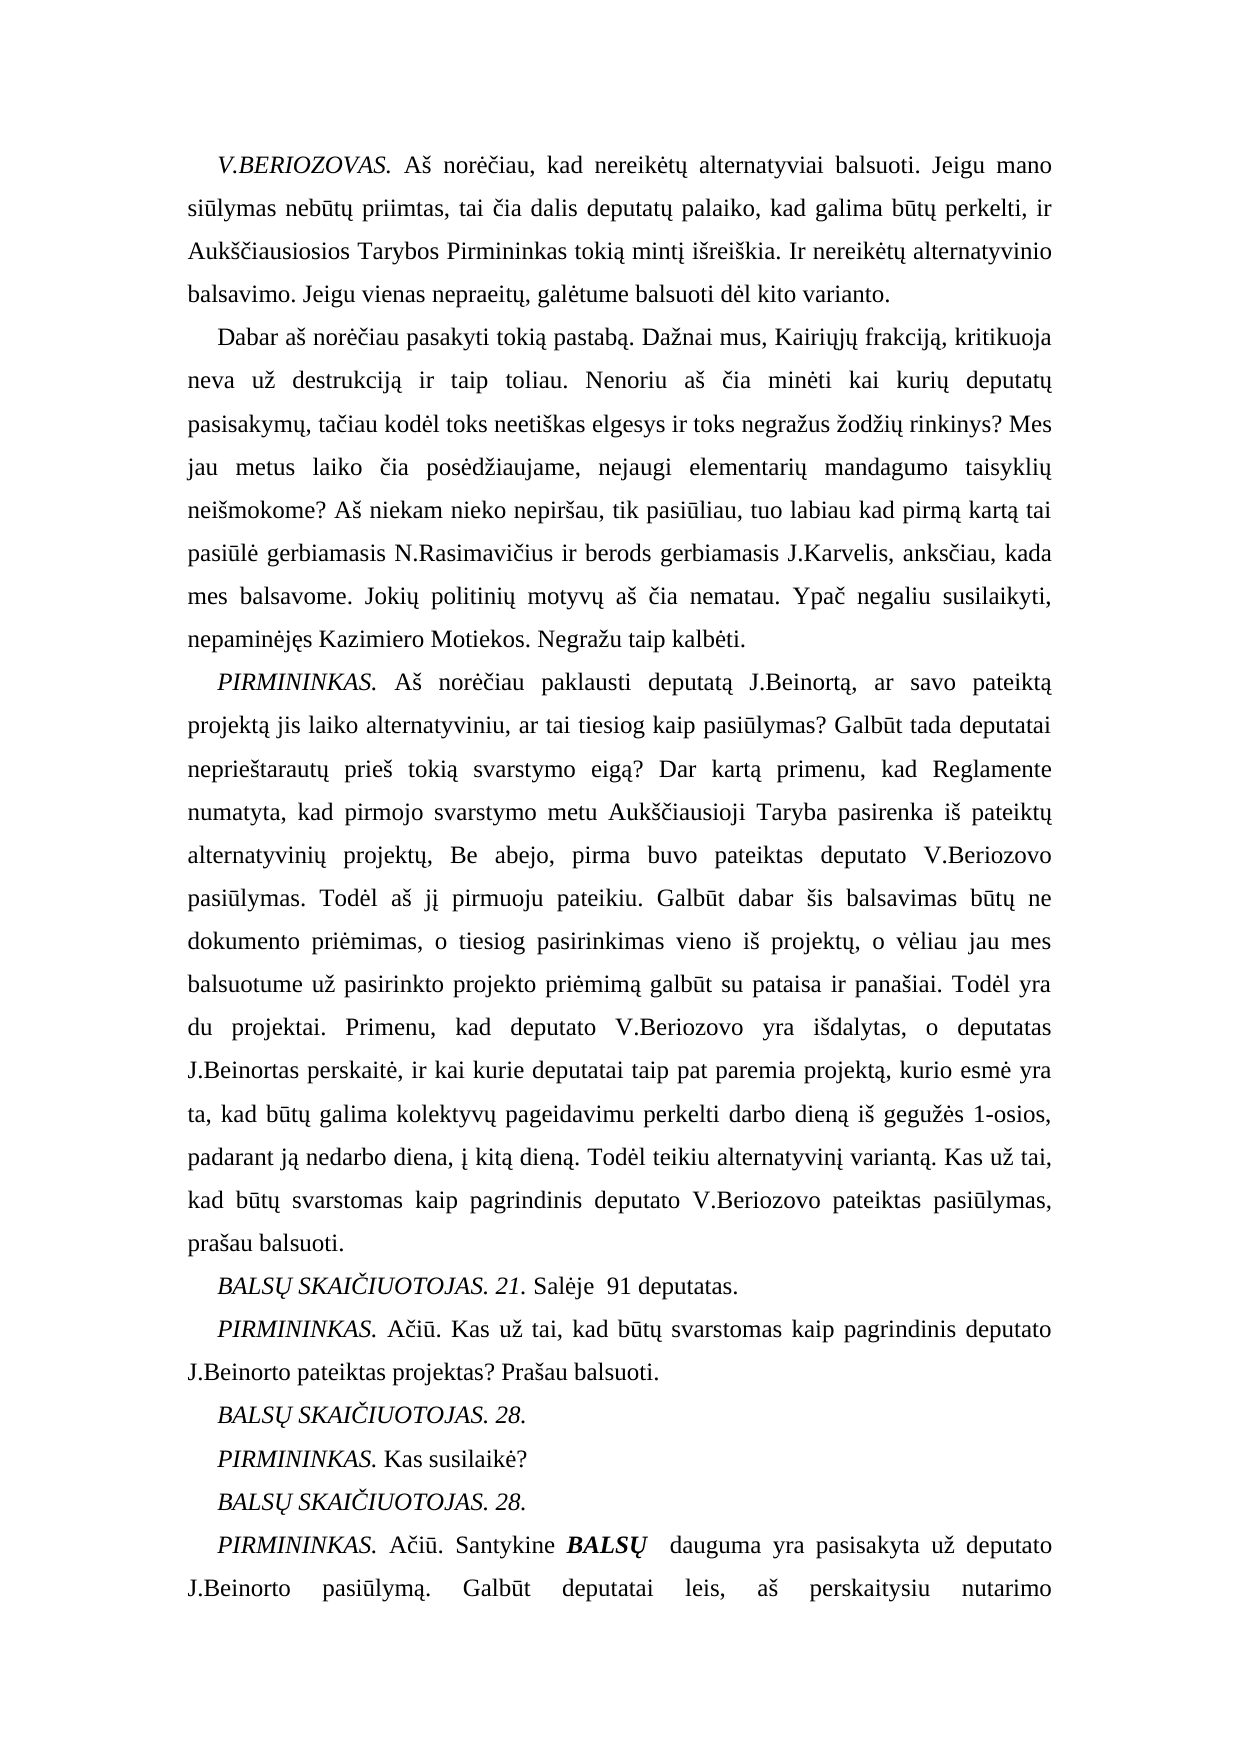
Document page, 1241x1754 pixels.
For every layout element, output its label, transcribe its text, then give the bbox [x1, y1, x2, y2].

text BALSŲ SKAIČIUOTOJAS. 21. Salėje 91 deputatas. [187, 1271, 1053, 1300]
text PIRMININKAS. Ačiū. Santykine BALSŲ dauguma yra pasisakyta už deputato J.Beinorto pasiūlymą. Galbūt deputatai leis, aš perskaitysiu nutarimo [187, 1530, 1053, 1602]
text BALSŲ SKAIČIUOTOJAS. 28. [187, 1401, 1053, 1429]
text PIRMININKAS. Ačiū. Kas už tai, kad būtų svarstomas kaip pagrindinis deputato J.Beinorto pateiktas projektas? Prašau balsuoti. [187, 1314, 1053, 1386]
text V.BERIOZOVAS. Aš norėčiau, kad nereikėtų alternatyviai balsuoti. Jeigu mano siūlymas nebūtų priimtas, tai čia dalis deputatų palaiko, kad galima būtų perkelti, ir Aukščiausiosios Tarybos Pirmininkas tokią mintį išreiškia. Ir nereikėtų alternatyvinio balsavimo. Jeigu vienas nepraeitų, galėtume balsuoti dėl kito varianto. [187, 150, 1053, 308]
text Dabar aš norėčiau pasakyti tokią pastabą. Dažnai mus, Kairiųjų frakciją, kritikuoja neva už destrukciją ir taip toliau. Nenoriu aš čia minėti kai kurių deputatų pasisakymų, tačiau kodėl toks neetiškas elgesys ir toks negražus žodžių rinkinys? Mes jau metus laiko čia posėdžiaujame, nejaugi elementarių mandagumo taisyklių neišmokome? Aš niekam nieko nepiršau, tik pasiūliau, tuo labiau kad pirmą kartą tai pasiūlė gerbiamasis N.Rasimavičius ir berods gerbiamasis J.Karvelis, anksčiau, kada mes balsavome. Jokių politinių motyvų aš čia nematau. Ypač negaliu susilaikyti, nepaminėjęs Kazimiero Motiekos. Negražu taip kalbėti. [187, 322, 1053, 653]
text BALSŲ SKAIČIUOTOJAS. 28. [187, 1487, 1053, 1516]
text PIRMININKAS. Aš norėčiau paklausti deputatą J.Beinortą, ar savo pateiktą projektą jis laiko alternatyviniu, ar tai tiesiog kaip pasiūlymas? Galbūt tada deputatai neprieštarautų prieš tokią svarstymo eigą? Dar kartą primenu, kad Reglamente numatyta, kad pirmojo svarstymo metu Aukščiausioji Taryba pasirenka iš pateiktų alternatyvinių projektų, Be abejo, pirma buvo pateiktas deputato V.Beriozovo pasiūlymas. Todėl aš jį pirmuoju pateikiu. Galbūt dabar šis balsavimas būtų ne dokumento priėmimas, o tiesiog pasirinkimas vieno iš projektų, o vėliau jau mes balsuotume už pasirinkto projekto priėmimą galbūt su pataisa ir panašiai. Todėl yra du projektai. Primenu, kad deputato V.Beriozovo yra išdalytas, o deputatas J.Beinortas perskaitė, ir kai kurie deputatai taip pat paremia projektą, kurio esmė yra ta, kad būtų galima kolektyvų pageidavimu perkelti darbo dieną iš gegužės 1-osios, padarant ją nedarbo diena, į kitą dieną. Todėl teikiu alternatyvinį variantą. Kas už tai, kad būtų svarstomas kaip pagrindinis deputato V.Beriozovo pateiktas pasiūlymas, prašau balsuoti. [187, 667, 1053, 1257]
text PIRMININKAS. Kas susilaikė? [187, 1444, 1053, 1472]
